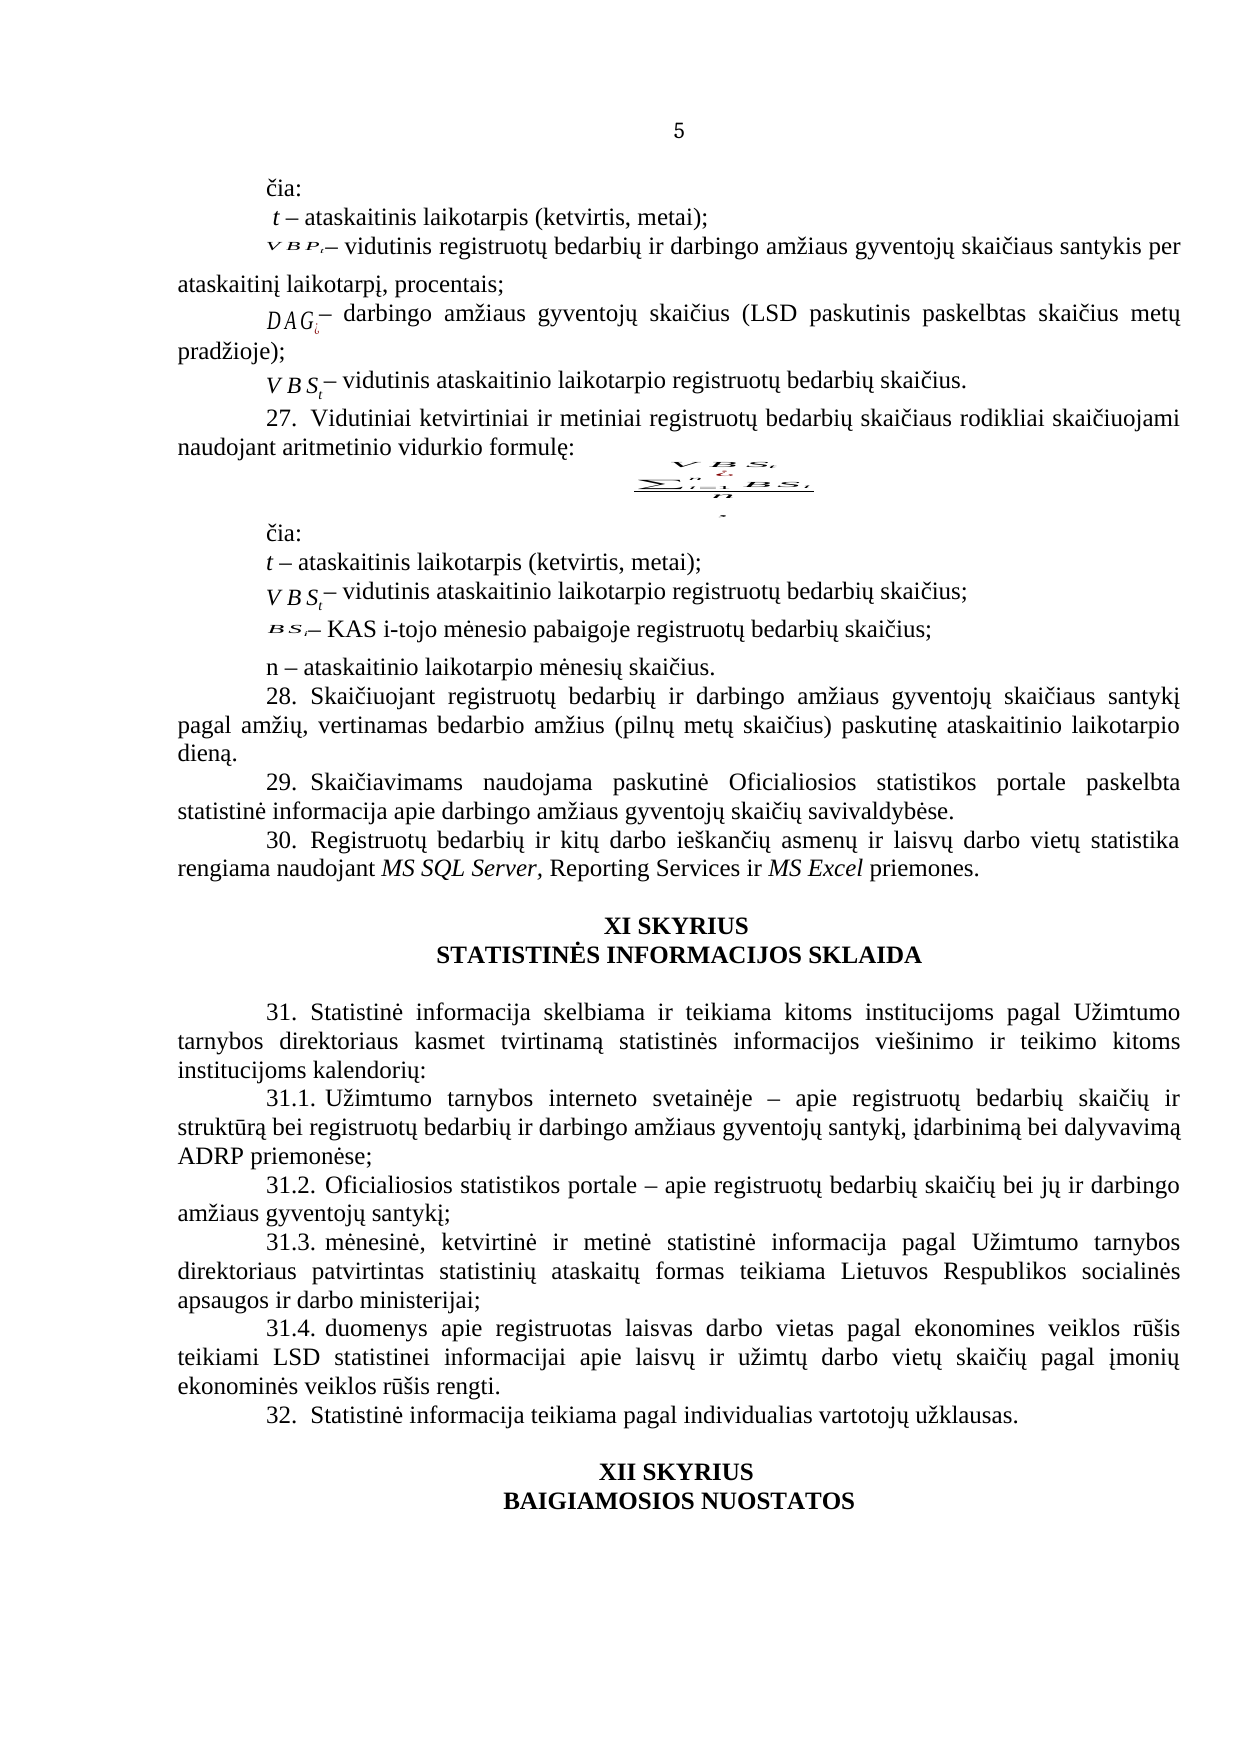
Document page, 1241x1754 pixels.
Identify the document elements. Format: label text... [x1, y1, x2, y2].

text STATISTINĖS INFORMACIJOS SKLAIDA [177, 940, 1181, 968]
text 31. Statistinė informacija skelbiama ir teikiama kitoms institucijoms pagal Užimtumo tarnybos direktoriaus kasmet tvirtinamą statistinės informacijos viešinimo ir teikimo kitoms institucijoms kalendorių: [177, 997, 1181, 1083]
text 31.3. mėnesinė, ketvirtinė ir metinė statistinė informacija pagal Užimtumo tarnybos direktoriaus patvirtintas statistinių ataskaitų formas teikiama Lietuvos Respublikos socialinės apsaugos ir darbo ministerijai; [177, 1227, 1181, 1313]
text – vidutinis ataskaitinio laikotarpio registruotų bedarbių skaičius; [177, 576, 1181, 614]
text čia: [177, 173, 1181, 202]
text 31.1. Užimtumo tarnybos interneto svetainėje – apie registruotų bedarbių skaičių ir struktūrą bei registruotų bedarbių ir darbingo amžiaus gyventojų santykį, įdarbinimą bei dalyvavimą ADRP priemonėse; [177, 1083, 1181, 1170]
text XI SKYRIUS [177, 911, 1181, 940]
text 28. Skaičiuojant registruotų bedarbių ir darbingo amžiaus gyventojų skaičiaus santykį pagal amžių, vertinamas bedarbio amžius (pilnų metų skaičius) paskutinę ataskaitinio laikotarpio dieną. [177, 681, 1181, 767]
text 29. Skaičiavimams naudojama paskutinė Oficialiosios statistikos portale paskelbta statistinė informacija apie darbingo amžiaus gyventojų skaičių savivaldybėse. [177, 767, 1181, 825]
text t – ataskaitinis laikotarpis (ketvirtis, metai); [177, 202, 1181, 231]
text XII SKYRIUS [177, 1457, 1181, 1486]
text – darbingo amžiaus gyventojų skaičius (LSD paskutinis paskelbtas skaičius metų pradžioje); [177, 298, 1181, 365]
text 27. Vidutiniai ketvirtiniai ir metiniai registruotų bedarbių skaičiaus rodikliai skaičiuojami naudojant aritmetinio vidurkio formulę: [177, 403, 1181, 460]
text 31.4. duomenys apie registruotas laisvas darbo vietas pagal ekonomines veiklos rūšis teikiami LSD statistinei informacijai apie laisvų ir užimtų darbo vietų skaičių pagal įmonių ekonominės veiklos rūšis rengti. [177, 1313, 1181, 1400]
text – vidutinis ataskaitinio laikotarpio registruotų bedarbių skaičius. [177, 365, 1181, 403]
text čia: [177, 518, 1181, 547]
text 30. Registruotų bedarbių ir kitų darbo ieškančių asmenų ir laisvų darbo vietų statistika rengiama naudojant MS SQL Server, Reporting Services ir MS Excel priemones. [177, 825, 1181, 882]
text 32. Statistinė informacija teikiama pagal individualias vartotojų užklausas. [177, 1400, 1181, 1428]
text 31.2. Oficialiosios statistikos portale – apie registruotų bedarbių skaičių bei jų ir darbingo amžiaus gyventojų santykį; [177, 1170, 1181, 1227]
text – KAS i-tojo mėnesio pabaigoje registruotų bedarbių skaičius; [177, 614, 1181, 652]
text – vidutinis registruotų bedarbių ir darbingo amžiaus gyventojų skaičiaus santykis per ataskaitinį laikotarpį, procentais; [177, 231, 1181, 298]
text t – ataskaitinis laikotarpis (ketvirtis, metai); [177, 547, 1181, 576]
text n – ataskaitinio laikotarpio mėnesių skaičius. [177, 652, 1181, 681]
text BAIGIAMOSIOS NUOSTATOS [177, 1486, 1181, 1515]
